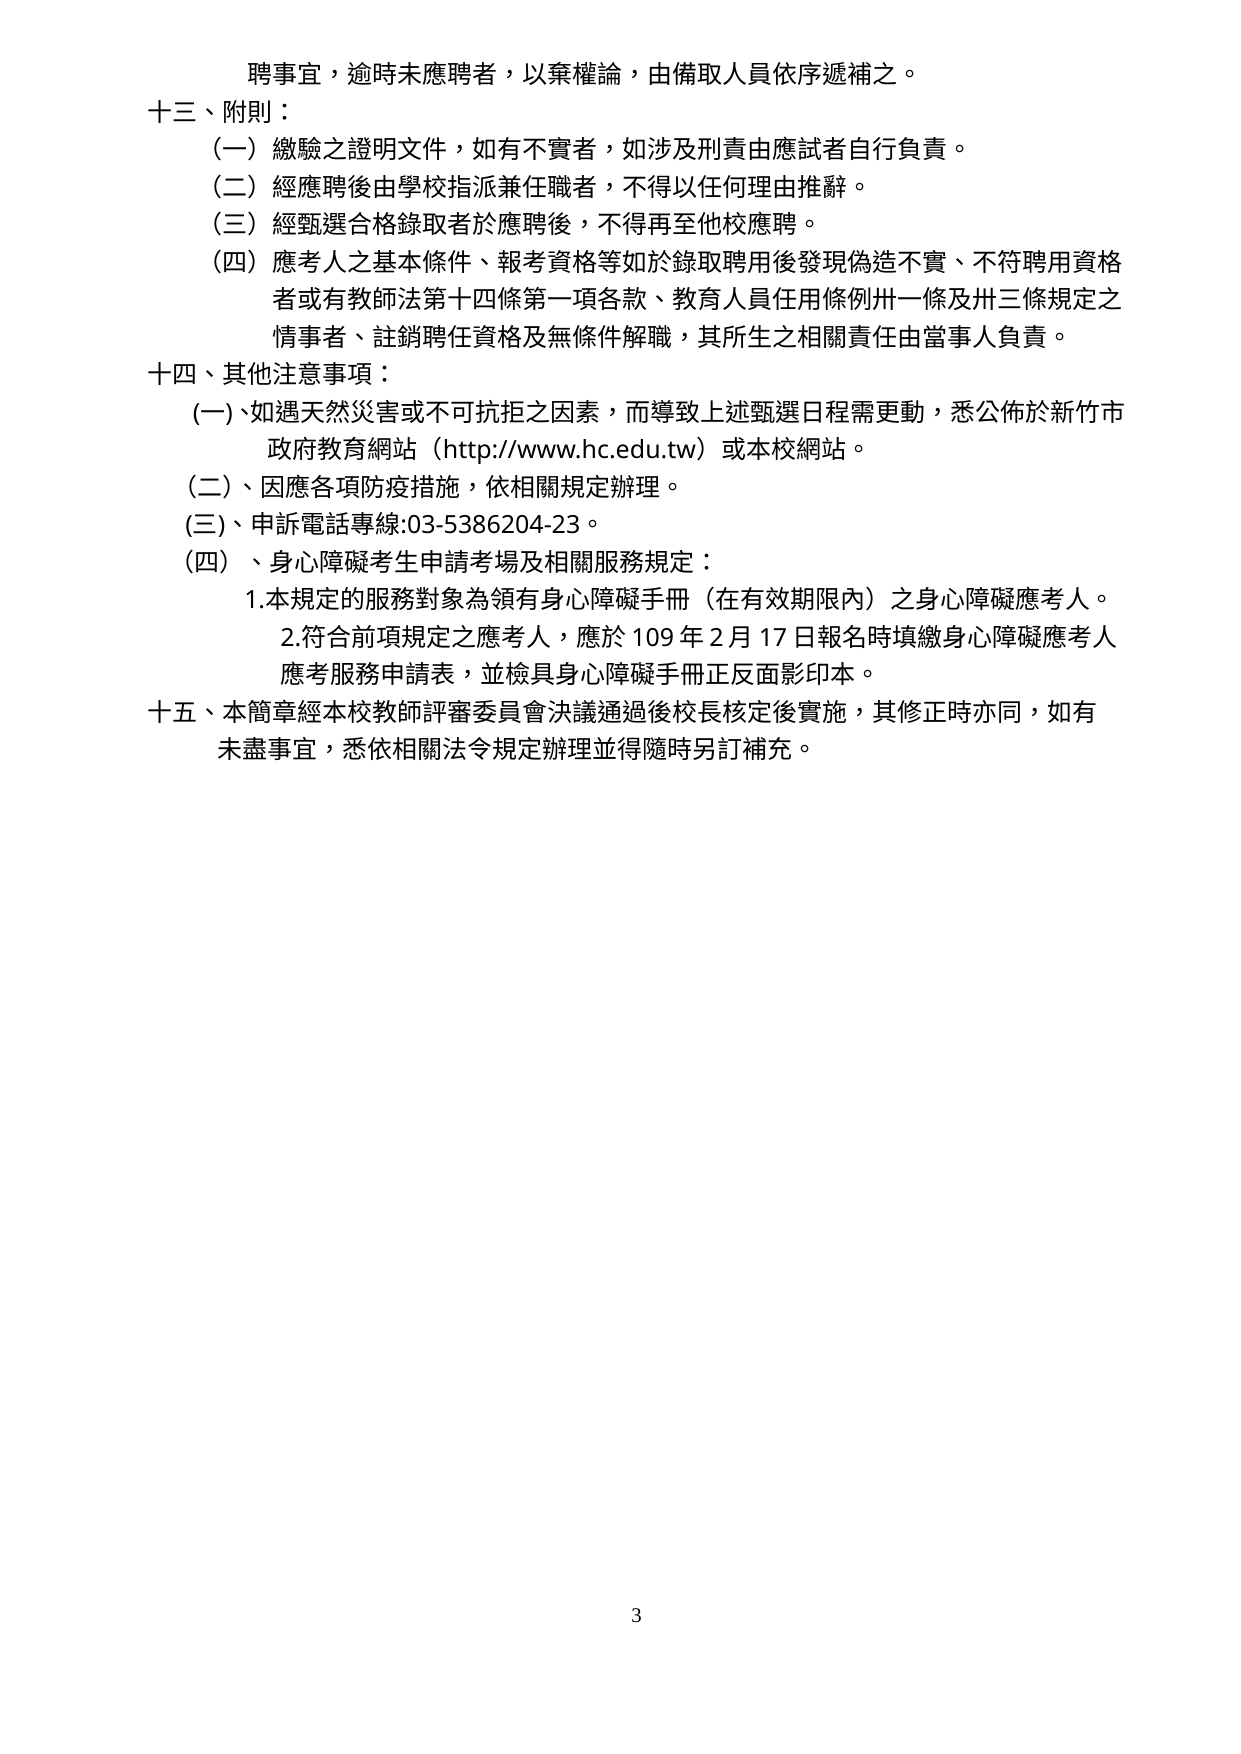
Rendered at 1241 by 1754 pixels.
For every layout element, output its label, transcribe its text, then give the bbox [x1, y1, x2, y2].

text 者或有教師法第十四條第一項各款、教育人員任用條例卅一條及卅三條規定之 [273, 279, 1125, 317]
text 未盡事宜，悉依相關法令規定辦理並得隨時另訂補充。 [218, 729, 1125, 767]
text （二）、因應各項防疫措施，依相關規定辦理。 [135, 467, 1125, 504]
text 聘事宜，逾時未應聘者，以棄權論，由備取人員依序遞補之。 [173, 54, 1125, 92]
text （二）經應聘後由學校指派兼任職者，不得以任何理由推辭。 [198, 167, 1125, 204]
text （一）繳驗之證明文件，如有不實者，如涉及刑責由應試者自行負責。 [148, 129, 1125, 167]
text (三)、申訴電話專線:03-5386204-23。 [135, 504, 1125, 542]
text (一)、如遇天然災害或不可抗拒之因素，而導致上述甄選日程需更動，悉公佈於新竹市政府教育網站（http://www.hc.edu.tw）或本校網站。 [193, 392, 1125, 467]
text 1.本規定的服務對象為領有身心障礙手冊（在有效期限內）之身心障礙應考人。 2.符合前項規定之應考人，應於109年2月17日報名時填繳身心障礙應考人應考服務申請表，並檢具身心障礙手冊正反面影印本。 [205, 579, 1125, 692]
text 十五、本簡章經本校教師評審委員會決議通過後校長核定後實施，其修正時亦同，如有 [148, 692, 1125, 729]
text 十四、其他注意事項： [148, 354, 1125, 392]
text （三）經甄選合格錄取者於應聘後，不得再至他校應聘。 [198, 204, 1125, 242]
text 十三、附則： [148, 92, 1125, 129]
text （四）、身心障礙考生申請考場及相關服務規定： [169, 542, 1125, 579]
text 情事者、註銷聘任資格及無條件解職，其所生之相關責任由當事人負責。 [273, 317, 1125, 354]
text （四）應考人之基本條件、報考資格等如於錄取聘用後發現偽造不實、不符聘用資格 [198, 242, 1125, 279]
